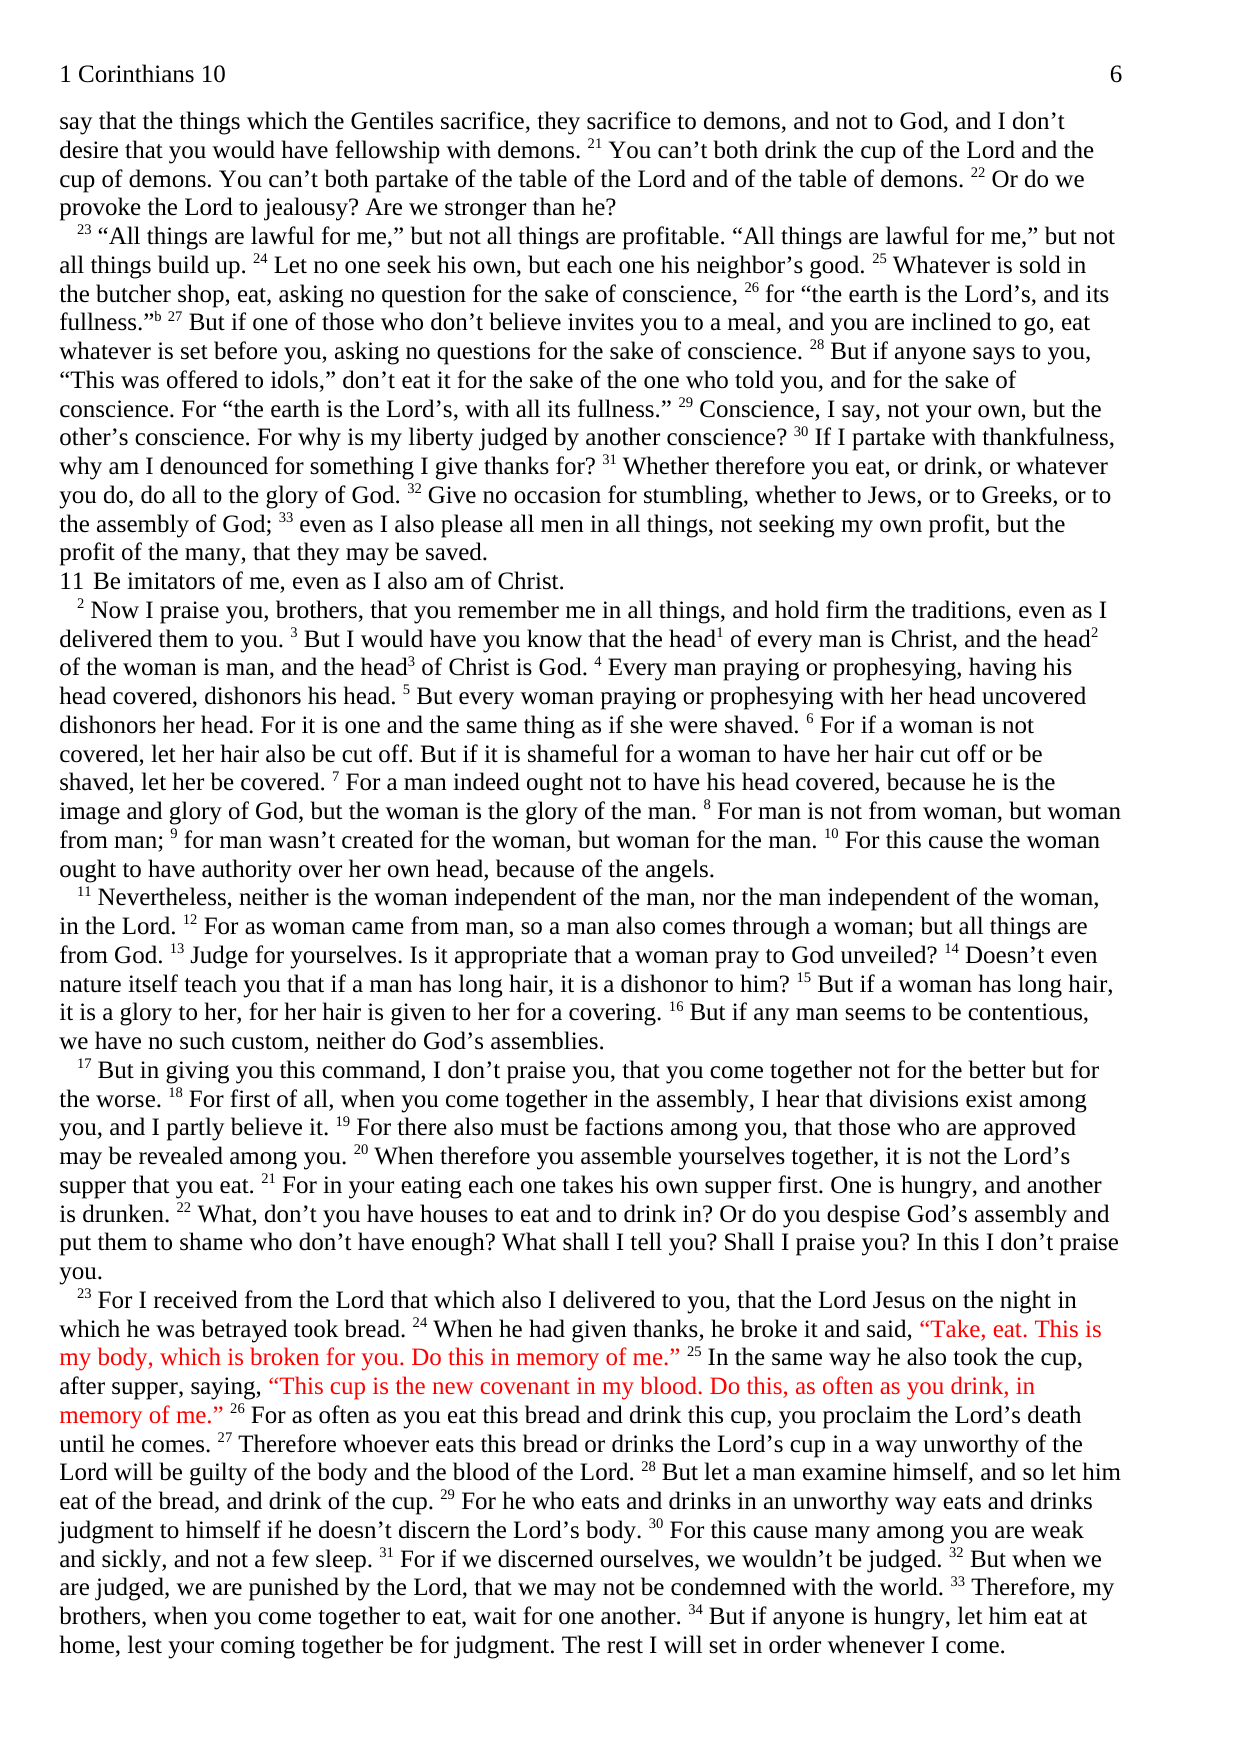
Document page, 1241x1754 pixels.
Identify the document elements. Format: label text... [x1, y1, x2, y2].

text 11 Nevertheless, neither is the woman independent of the man, nor the man independent of the woman, in the Lord. 12 For as woman came from man, so a man also comes through a woman; but all things are from God. 13 Judge for yourselves. Is it appropriate that a woman pray to God unveiled? 14 Doesn’t even nature itself teach you that if a man has long hair, it is a dishonor to him? 15 But if a woman has long hair, it is a glory to her, for her hair is given to her for a covering. 16 But if any man seems to be contentious, we have no such custom, neither do God’s assemblies. [59, 882, 1122, 1055]
text 2 Now I praise you, brothers, that you remember me in all things, and hold firm the traditions, even as I delivered them to you. 3 But I would have you know that the head1 of every man is Christ, and the head2 of the woman is man, and the head3 of Christ is God. 4 Every man praying or prophesying, having his head covered, dishonors his head. 5 But every woman praying or prophesying with her head uncovered dishonors her head. For it is one and the same thing as if she were shaved. 6 For if a woman is not covered, let her hair also be cut off. But if it is shameful for a woman to have her hair cut off or be shaved, let her be covered. 7 For a man indeed ought not to have his head covered, because he is the image and glory of God, but the woman is the glory of the man. 8 For man is not from woman, but woman from man; 9 for man wasn’t created for the woman, but woman for the man. 10 For this cause the woman ought to have authority over her own head, because of the angels. [59, 595, 1122, 882]
text 23 For I received from the Lord that which also I delivered to you, that the Lord Jesus on the night in which he was betrayed took bread. 24 When he had given thanks, he broke it and said, “Take, eat. This is my body, which is broken for you. Do this in memory of me.” 25 In the same way he also took the cup, after supper, saying, “This cup is the new covenant in my blood. Do this, as often as you drink, in memory of me.” 26 For as often as you eat this bread and drink this cup, you proclaim the Lord’s death until he comes. 27 Therefore whoever eats this bread or drinks the Lord’s cup in a way unworthy of the Lord will be guilty of the body and the blood of the Lord. 28 But let a man examine himself, and so let him eat of the bread, and drink of the cup. 29 For he who eats and drinks in an unworthy way eats and drinks judgment to himself if he doesn’t discern the Lord’s body. 30 For this cause many among you are weak and sickly, and not a few sleep. 31 For if we discerned ourselves, we wouldn’t be judged. 32 But when we are judged, we are punished by the Lord, that we may not be condemned with the world. 33 Therefore, my brothers, when you come together to eat, wait for one another. 34 But if anyone is hungry, let him eat at home, lest your coming together be for judgment. The rest I will set in order whenever I come. [59, 1285, 1122, 1659]
text say that the things which the Gentiles sacrifice, they sacrifice to demons, and not to God, and I don’t desire that you would have fellowship with demons. 21 You can’t both drink the cup of the Lord and the cup of demons. You can’t both partake of the table of the Lord and of the table of demons. 22 Or do we provoke the Lord to jealousy? Are we stronger than he? [59, 106, 1122, 221]
text 11Be imitators of me, even as I also am of Christ. [59, 566, 1122, 595]
text 17 But in giving you this command, I don’t praise you, that you come together not for the better but for the worse. 18 For first of all, when you come together in the assembly, I hear that divisions exist among you, and I partly believe it. 19 For there also must be factions among you, that those who are approved may be revealed among you. 20 When therefore you assemble yourselves together, it is not the Lord’s supper that you eat. 21 For in your eating each one takes his own supper first. One is hungry, and another is drunken. 22 What, don’t you have houses to eat and to drink in? Or do you despise God’s assembly and put them to shame who don’t have enough? What shall I tell you? Shall I praise you? In this I don’t praise you. [59, 1055, 1122, 1285]
text 23 “All things are lawful for me,” but not all things are profitable. “All things are lawful for me,” but not all things build up. 24 Let no one seek his own, but each one his neighbor’s good. 25 Whatever is sold in the butcher shop, eat, asking no question for the sake of conscience, 26 for “the earth is the Lord’s, and its fullness.”b 27 But if one of those who don’t believe invites you to a meal, and you are inclined to go, eat whatever is set before you, asking no questions for the sake of conscience. 28 But if anyone says to you, “This was offered to idols,” don’t eat it for the sake of the one who told you, and for the sake of conscience. For “the earth is the Lord’s, with all its fullness.” 29 Conscience, I say, not your own, but the other’s conscience. For why is my liberty judged by another conscience? 30 If I partake with thankfulness, why am I denounced for something I give thanks for? 31 Whether therefore you eat, or drink, or whatever you do, do all to the glory of God. 32 Give no occasion for stumbling, whether to Jews, or to Greeks, or to the assembly of God; 33 even as I also please all men in all things, not seeking my own profit, but the profit of the many, that they may be saved. [59, 221, 1122, 566]
